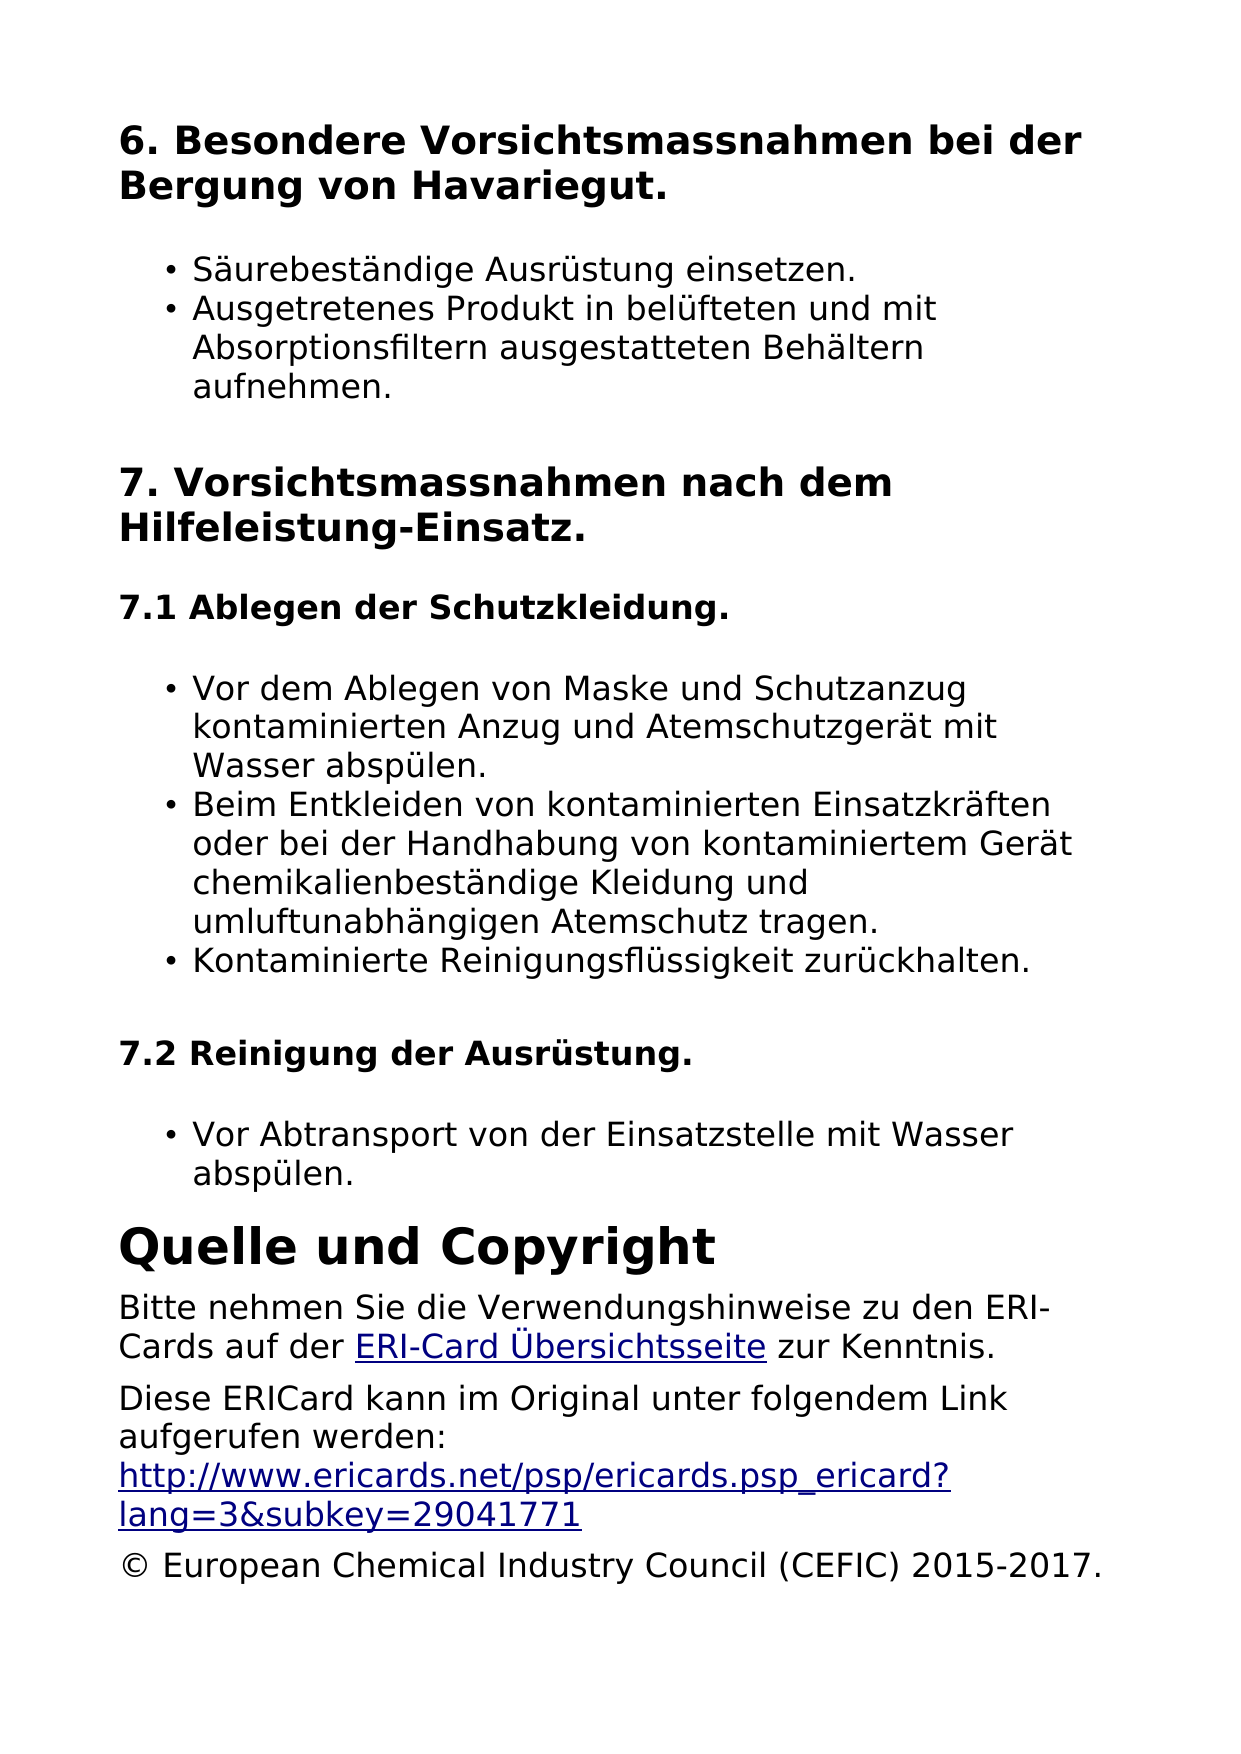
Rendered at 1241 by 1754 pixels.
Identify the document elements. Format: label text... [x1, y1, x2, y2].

subtitle 7.1 Ablegen der Schutzkleidung. [118, 588, 1122, 627]
text Bitte nehmen Sie die Verwendungshinweise zu den ERI-Cards auf der ERI-Card Übersichtsseite zur Kenntnis. [118, 1289, 1122, 1366]
subtitle 6. Besondere Vorsichtsmassnahmen bei der Bergung von Havariegut. [118, 118, 1122, 208]
list Vor Abtransport von der Einsatzstelle mit Wasser abspülen. [177, 1115, 1122, 1193]
list Vor dem Ablegen von Maske und Schutzanzug kontaminierten Anzug und Atemschutzgerät mit Wasser abspülen. [177, 669, 1122, 786]
subtitle Quelle und Copyright [118, 1218, 1122, 1276]
subtitle 7.2 Reinigung der Ausrüstung. [118, 1034, 1122, 1073]
list Kontaminierte Reinigungsflüssigkeit zurückhalten. [177, 941, 1122, 980]
text Diese ERICard kann im Original unter folgendem Link aufgerufen werden: http://www.ericards.net/psp/ericards.psp_ericard?lang=3&subkey=29041771 [118, 1379, 1122, 1534]
list Beim Entkleiden von kontaminierten Einsatzkräften oder bei der Handhabung von kontaminiertem Gerät chemikalienbeständige Kleidung und umluftunabhängigen Atemschutz tragen. [177, 786, 1122, 941]
list Säurebeständige Ausrüstung einsetzen. [177, 251, 1122, 289]
text © European Chemical Industry Council (CEFIC) 2015-2017. [118, 1547, 1122, 1586]
list Ausgetretenes Produkt in belüfteten und mit Absorptionsfiltern ausgestatteten Behältern aufnehmen. [177, 289, 1122, 406]
subtitle 7. Vorsichtsmassnahmen nach dem Hilfeleistung-Einsatz. [118, 460, 1122, 551]
